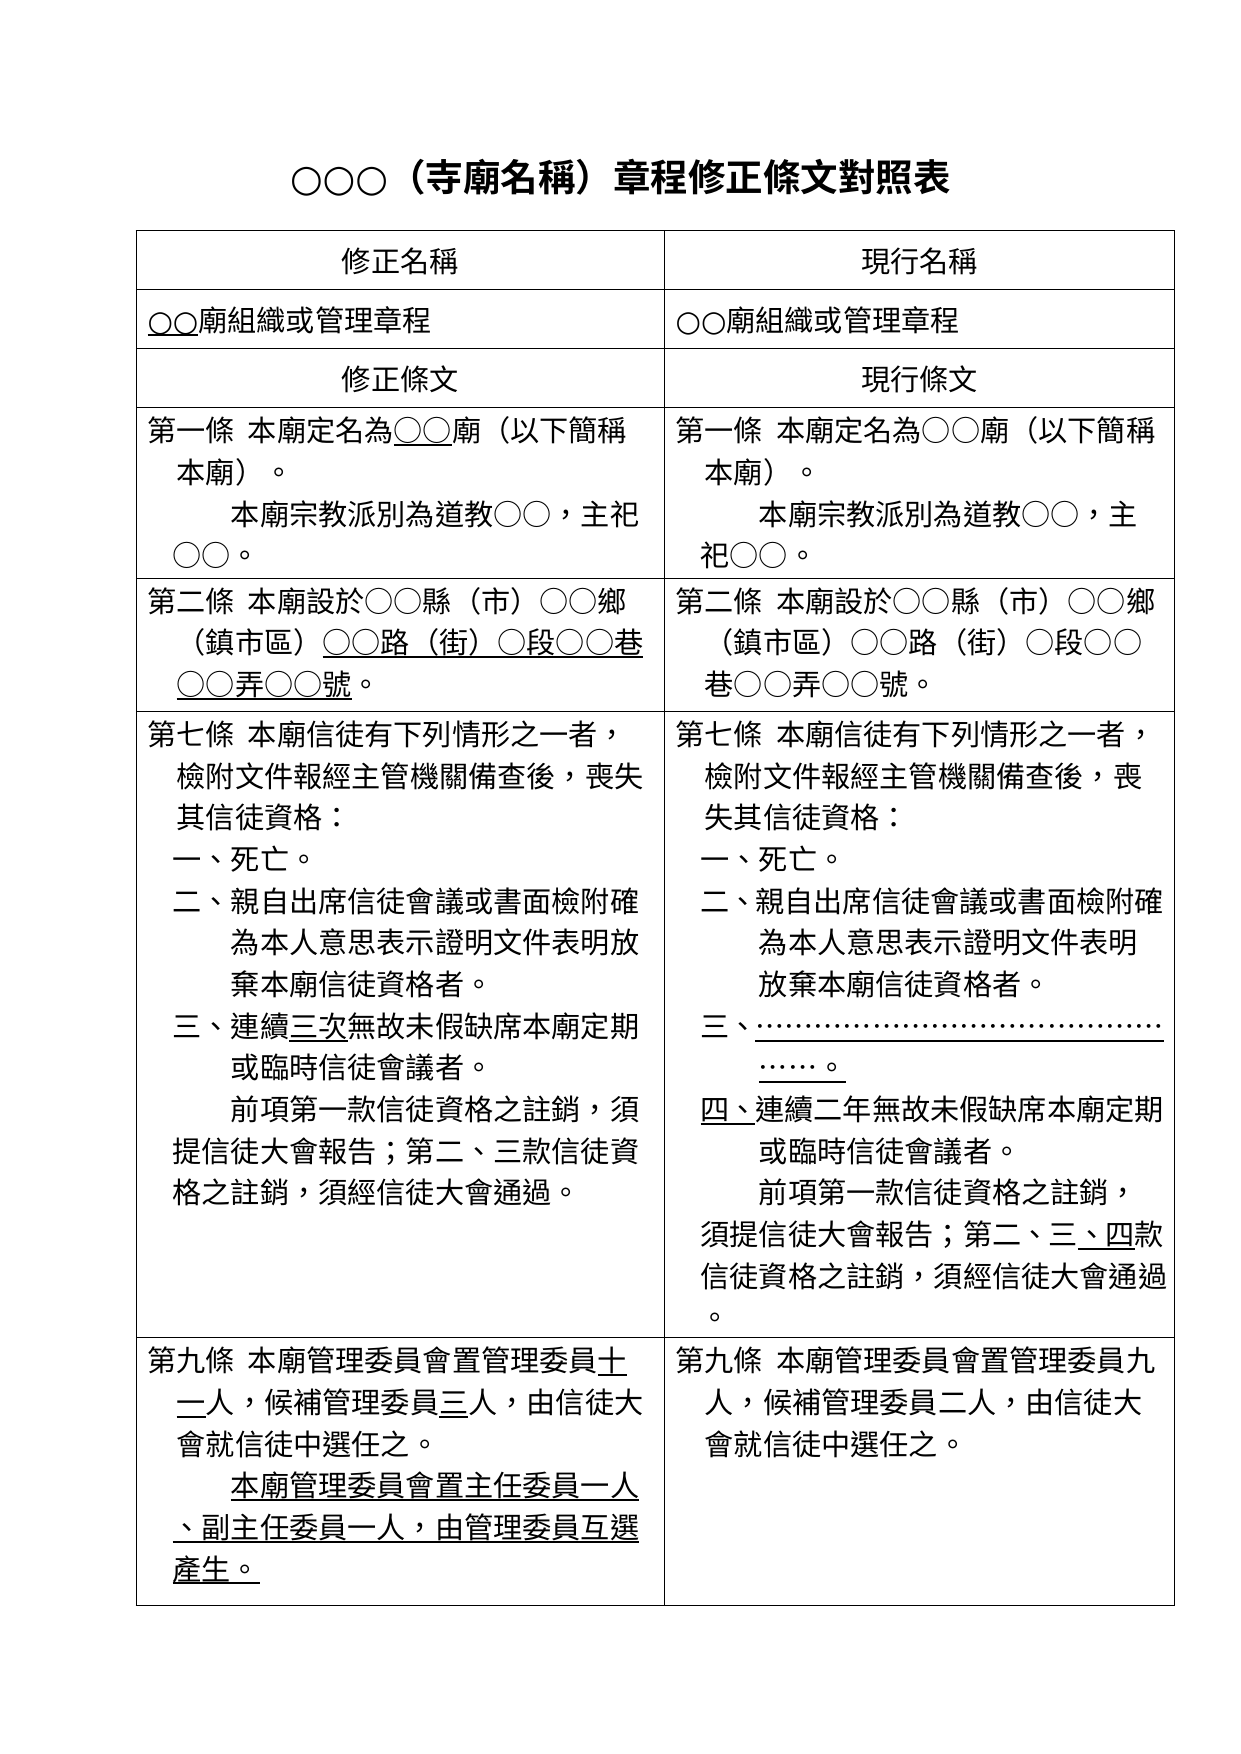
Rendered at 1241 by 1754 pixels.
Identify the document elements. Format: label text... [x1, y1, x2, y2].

table_cell 現行條文 [665, 349, 1174, 407]
table_cell 修正條文 [137, 349, 664, 407]
table_cell ○○廟組織或管理章程 [137, 290, 664, 348]
table_cell 第九條 本廟管理委員會置管理委員十一人，候補管理委員三人，由信徒大會就信徒中選任之。 本廟管理委員會置主任委員一人、副主任委員一人，由管理委員互選產生。 [137, 1338, 664, 1604]
table_cell 第七條 本廟信徒有下列情形之一者，檢附文件報經主管機關備查後，喪失其信徒資格： 一、死亡。 二、親自出席信徒會議或書面檢附確為本人意思表示證明文件表明放棄本廟信徒資格者。 三、連續三次無故未假缺席本廟定期或臨時信徒會議者。 前項第一款信徒資格之註銷，須提信徒大會報告；第二、三款信徒資格之註銷，須經信徒大會通過。 [137, 712, 664, 1337]
table_cell 第九條 本廟管理委員會置管理委員九人，候補管理委員二人，由信徒大會就信徒中選任之。 [665, 1338, 1174, 1604]
table_cell 第二條 本廟設於○○縣（市）○○鄉（鎮市區）○○路（街）○段○○巷○○弄○○號。 [665, 579, 1174, 711]
table_header 修正名稱 [137, 231, 664, 289]
table_cell 第一條 本廟定名為○○廟（以下簡稱本廟）。 本廟宗教派別為道教○○，主祀○○。 [137, 408, 664, 578]
text ○○○（寺廟名稱）章程修正條文對照表 [148, 148, 1092, 202]
table_cell 第二條 本廟設於○○縣（市）○○鄉（鎮市區）○○路（街）○段○○巷○○弄○○號。 [137, 579, 664, 711]
table_cell 第一條 本廟定名為○○廟（以下簡稱本廟）。 本廟宗教派別為道教○○，主祀○○。 [665, 408, 1174, 578]
table_cell 第七條 本廟信徒有下列情形之一者，檢附文件報經主管機關備查後，喪失其信徒資格： 一、死亡。 二、親自出席信徒會議或書面檢附確為本人意思表示證明文件表明放棄本廟信徒資格者。 三、…………………………………………。 四、連續二年無故未假缺席本廟定期或臨時信徒會議者。 前項第一款信徒資格之註銷，須提信徒大會報告；第二、三、四款信徒資格之註銷，須經信徒大會通過。 [665, 712, 1174, 1337]
text [131, 64, 806, 114]
table_header 現行名稱 [665, 231, 1174, 289]
table_cell ○○廟組織或管理章程 [665, 290, 1174, 348]
